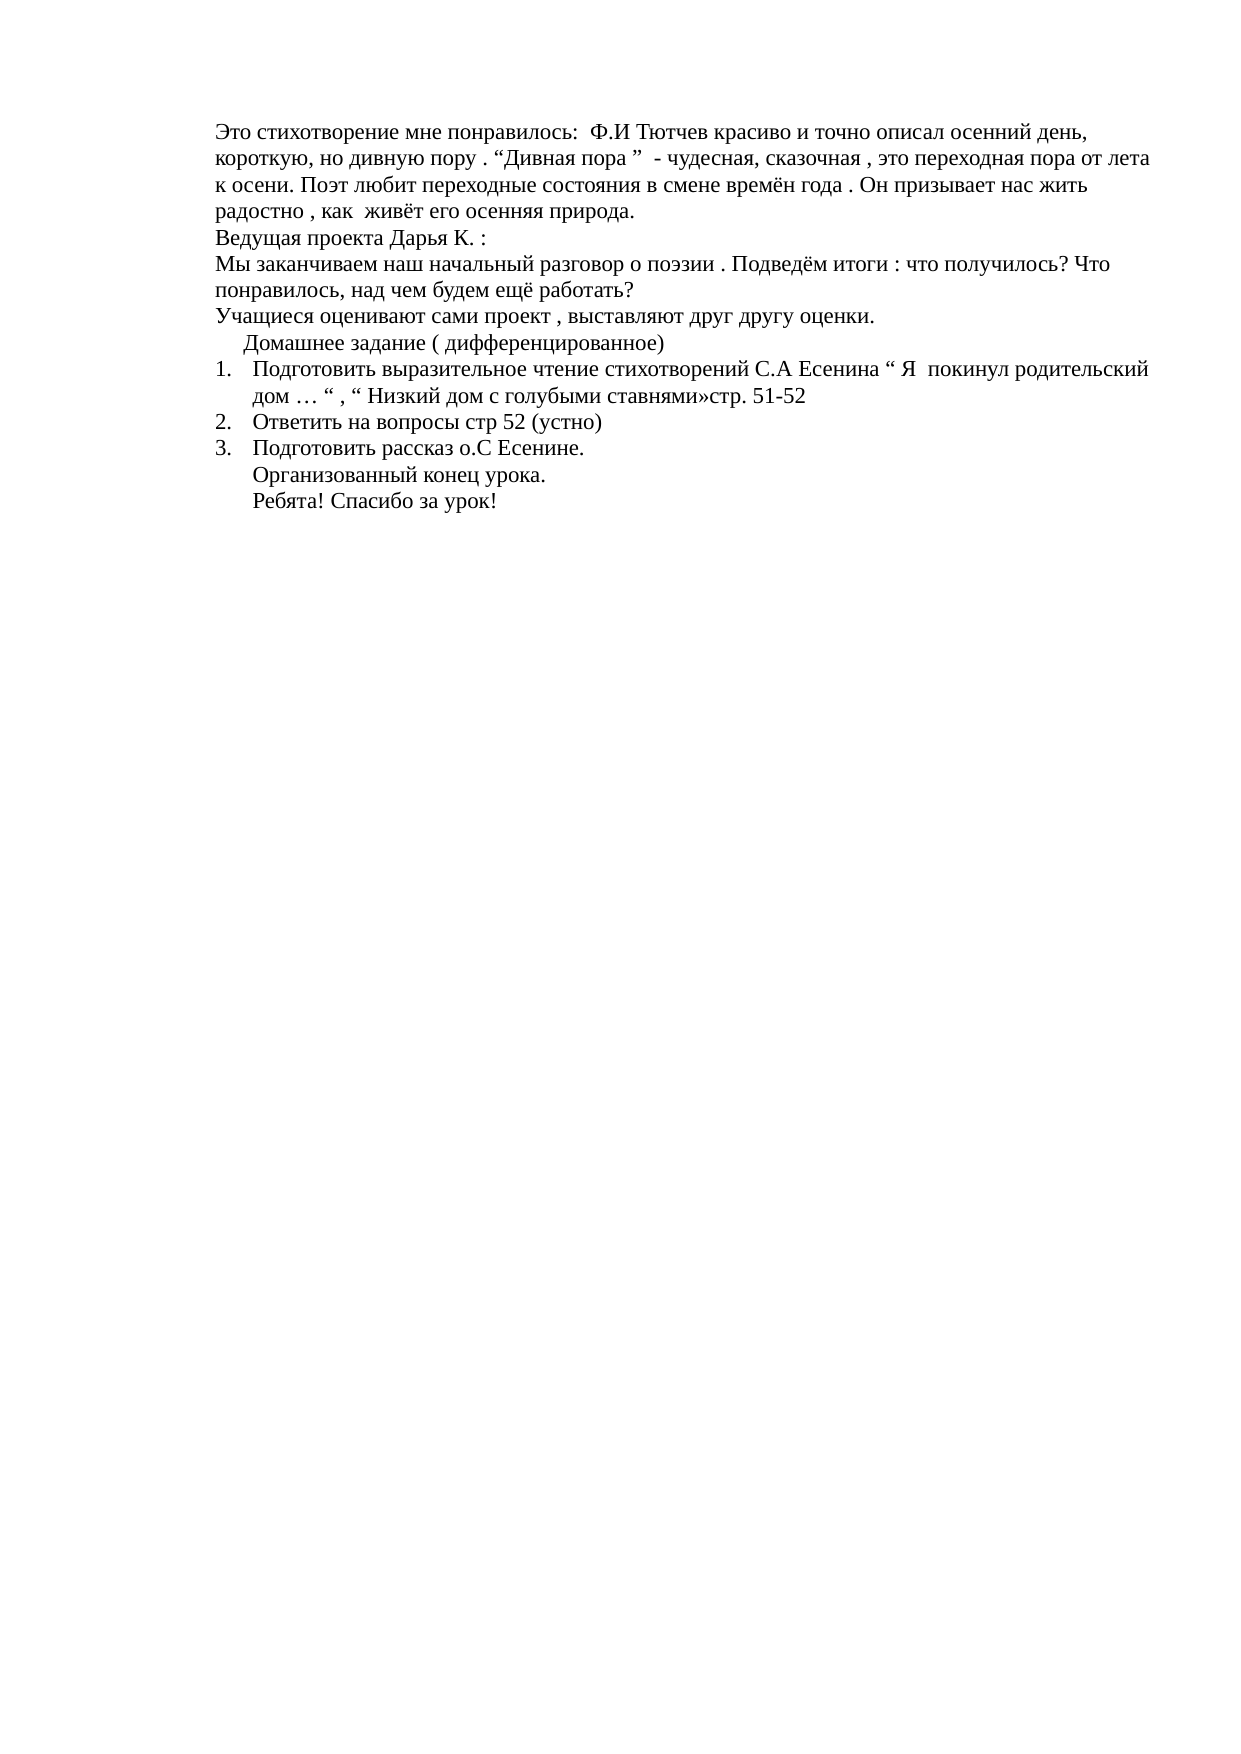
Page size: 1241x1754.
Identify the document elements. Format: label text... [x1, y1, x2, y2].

list Организованный конец урока. [252, 461, 1152, 487]
text Учащиеся оценивают сами проект , выставляют друг другу оценки. [215, 303, 1152, 329]
list Ребята! Спасибо за урок! [252, 487, 1152, 513]
list Подготовить выразительное чтение стихотворений С.А Есенина “ Я покинул родительский дом … “ , “ Низкий дом с голубыми ставнями»стр. 51-52 [215, 355, 1152, 408]
text Это стихотворение мне понравилось: Ф.И Тютчев красиво и точно описал осенний день, короткую, но дивную пору . “Дивная пора ” - чудесная, сказочная , это переходная пора от лета к осени. Поэт любит переходные состояния в смене времён года . Он призывает нас жить радостно , как живёт его осенняя природа. [215, 118, 1152, 223]
text Домашнее задание ( дифференцированное) [215, 329, 1152, 355]
text Ведущая проекта Дарья К. : [215, 223, 1152, 250]
list Подготовить рассказ о.С Есенине. [215, 434, 1152, 461]
text Мы заканчиваем наш начальный разговор о поэзии . Подведём итоги : что получилось? Что понравилось, над чем будем ещё работать? [215, 250, 1152, 303]
list Ответить на вопросы стр 52 (устно) [215, 408, 1152, 434]
